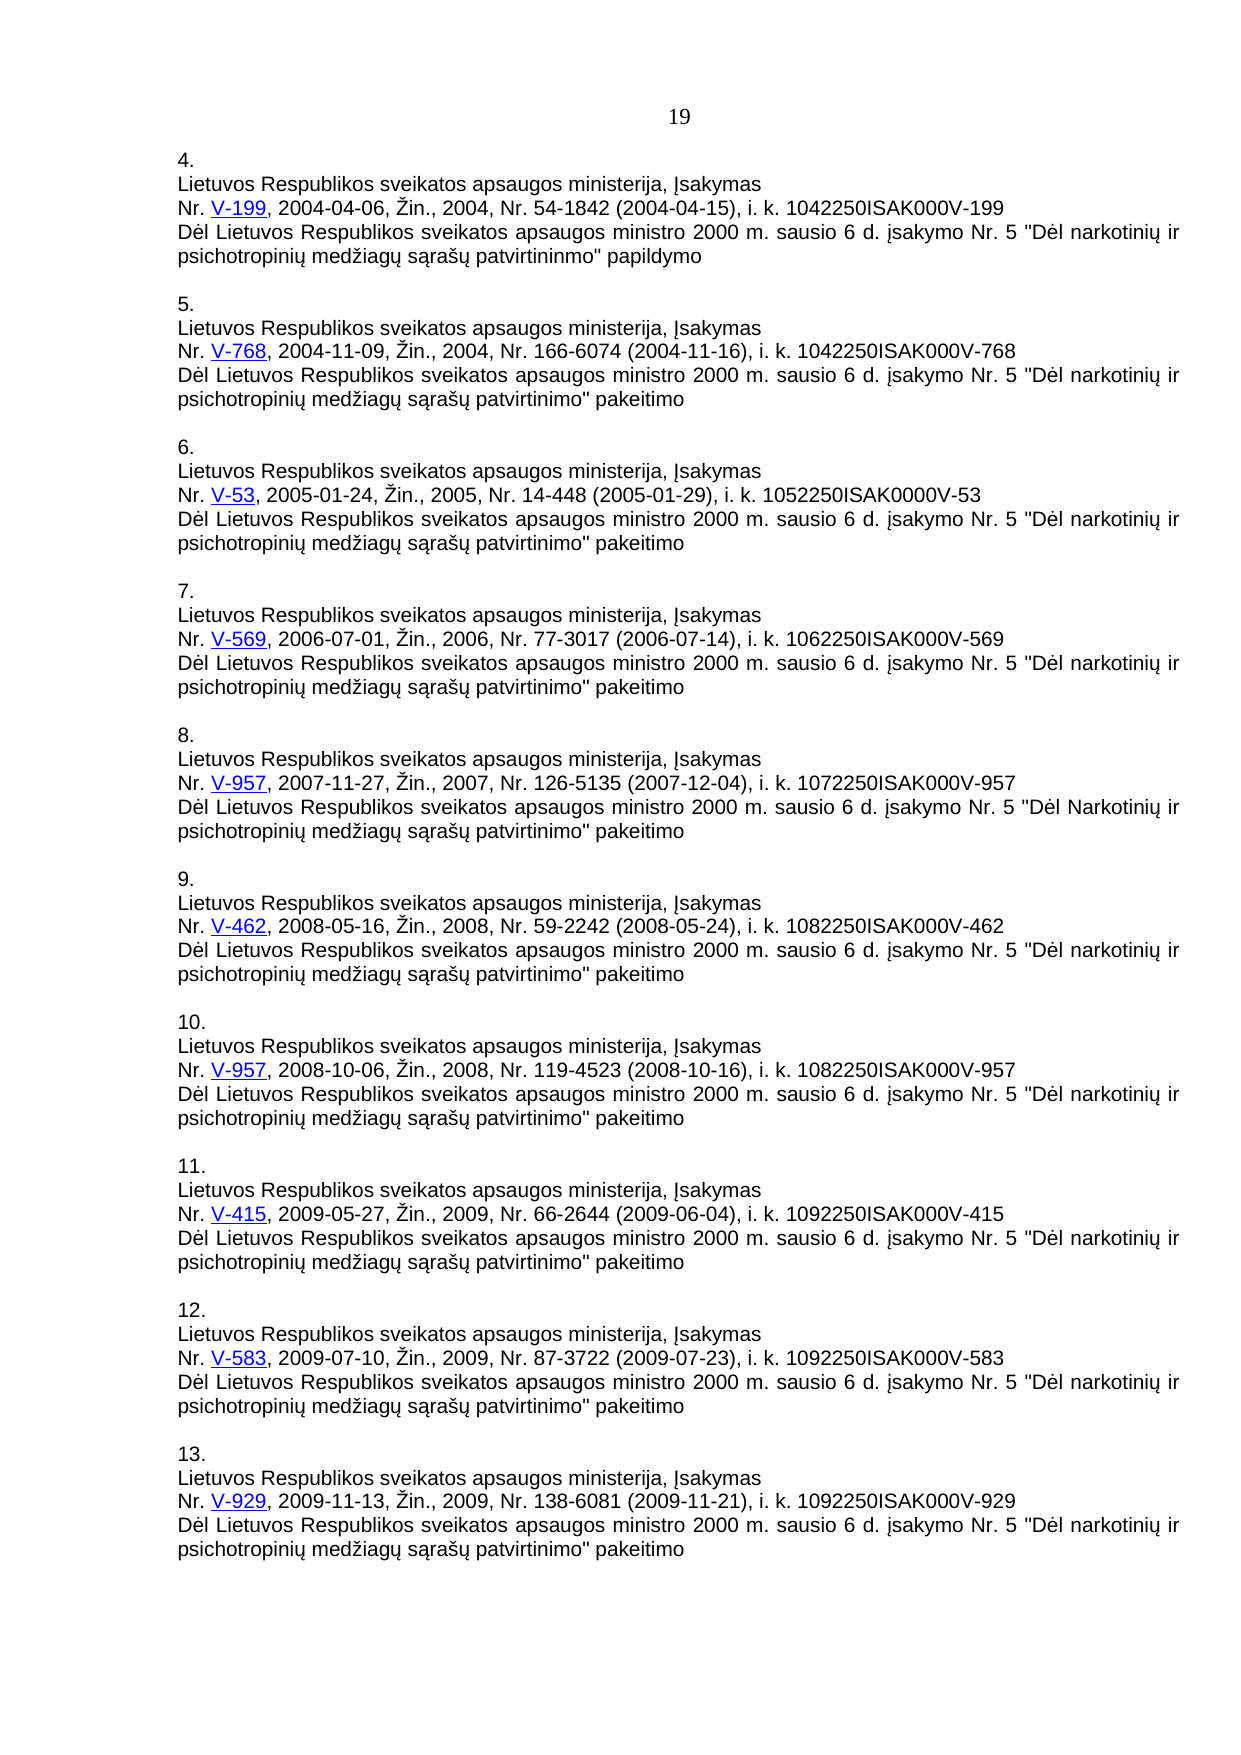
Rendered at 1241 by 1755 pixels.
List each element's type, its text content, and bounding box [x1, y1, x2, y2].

text Nr. V-199, 2004-04-06, Žin., 2004, Nr. 54-1842 (2004-04-15), i. k. 1042250ISAK000V-199 [177, 196, 1181, 219]
text 4. [177, 148, 1181, 172]
text 5. [177, 291, 1181, 315]
text 7. [177, 579, 1181, 603]
text Lietuvos Respublikos sveikatos apsaugos ministerija, Įsakymas [177, 1178, 1181, 1202]
text Nr. V-53, 2005-01-24, Žin., 2005, Nr. 14-448 (2005-01-29), i. k. 1052250ISAK0000V-53 [177, 483, 1181, 507]
text Nr. V-415, 2009-05-27, Žin., 2009, Nr. 66-2644 (2009-06-04), i. k. 1092250ISAK000V-415 [177, 1202, 1181, 1226]
text Lietuvos Respublikos sveikatos apsaugos ministerija, Įsakymas [177, 459, 1181, 483]
text Nr. V-768, 2004-11-09, Žin., 2004, Nr. 166-6074 (2004-11-16), i. k. 1042250ISAK000V-768 [177, 339, 1181, 363]
text Lietuvos Respublikos sveikatos apsaugos ministerija, Įsakymas [177, 890, 1181, 914]
text 10. [177, 1010, 1181, 1034]
text Lietuvos Respublikos sveikatos apsaugos ministerija, Įsakymas [177, 315, 1181, 339]
text Dėl Lietuvos Respublikos sveikatos apsaugos ministro 2000 m. sausio 6 d. įsakymo Nr. 5 "Dėl narkotinių ir psichotropinių medžiagų sąrašų patvirtinimo" pakeitimo [177, 1082, 1181, 1130]
text 12. [177, 1298, 1181, 1322]
text Nr. V-569, 2006-07-01, Žin., 2006, Nr. 77-3017 (2006-07-14), i. k. 1062250ISAK000V-569 [177, 627, 1181, 651]
text Nr. V-957, 2008-10-06, Žin., 2008, Nr. 119-4523 (2008-10-16), i. k. 1082250ISAK000V-957 [177, 1058, 1181, 1082]
text Dėl Lietuvos Respublikos sveikatos apsaugos ministro 2000 m. sausio 6 d. įsakymo Nr. 5 "Dėl narkotinių ir psichotropinių medžiagų sąrašų patvirtinimo" pakeitimo [177, 938, 1181, 986]
text Dėl Lietuvos Respublikos sveikatos apsaugos ministro 2000 m. sausio 6 d. įsakymo Nr. 5 "Dėl Narkotinių ir psichotropinių medžiagų sąrašų patvirtinimo" pakeitimo [177, 794, 1181, 842]
text Dėl Lietuvos Respublikos sveikatos apsaugos ministro 2000 m. sausio 6 d. įsakymo Nr. 5 "Dėl narkotinių ir psichotropinių medžiagų sąrašų patvirtininmo" papildymo [177, 219, 1181, 267]
text 13. [177, 1441, 1181, 1465]
text 6. [177, 435, 1181, 459]
text Nr. V-583, 2009-07-10, Žin., 2009, Nr. 87-3722 (2009-07-23), i. k. 1092250ISAK000V-583 [177, 1346, 1181, 1369]
text Lietuvos Respublikos sveikatos apsaugos ministerija, Įsakymas [177, 747, 1181, 771]
text Nr. V-957, 2007-11-27, Žin., 2007, Nr. 126-5135 (2007-12-04), i. k. 1072250ISAK000V-957 [177, 771, 1181, 794]
text 8. [177, 723, 1181, 747]
text 11. [177, 1154, 1181, 1178]
text Lietuvos Respublikos sveikatos apsaugos ministerija, Įsakymas [177, 1322, 1181, 1346]
text Dėl Lietuvos Respublikos sveikatos apsaugos ministro 2000 m. sausio 6 d. įsakymo Nr. 5 "Dėl narkotinių ir psichotropinių medžiagų sąrašų patvirtinimo" pakeitimo [177, 1513, 1181, 1561]
text Dėl Lietuvos Respublikos sveikatos apsaugos ministro 2000 m. sausio 6 d. įsakymo Nr. 5 "Dėl narkotinių ir psichotropinių medžiagų sąrašų patvirtinimo" pakeitimo [177, 363, 1181, 411]
text Dėl Lietuvos Respublikos sveikatos apsaugos ministro 2000 m. sausio 6 d. įsakymo Nr. 5 "Dėl narkotinių ir psichotropinių medžiagų sąrašų patvirtinimo" pakeitimo [177, 1369, 1181, 1417]
text Dėl Lietuvos Respublikos sveikatos apsaugos ministro 2000 m. sausio 6 d. įsakymo Nr. 5 "Dėl narkotinių ir psichotropinių medžiagų sąrašų patvirtinimo" pakeitimo [177, 651, 1181, 699]
text Lietuvos Respublikos sveikatos apsaugos ministerija, Įsakymas [177, 1034, 1181, 1058]
text Lietuvos Respublikos sveikatos apsaugos ministerija, Įsakymas [177, 603, 1181, 627]
text Nr. V-462, 2008-05-16, Žin., 2008, Nr. 59-2242 (2008-05-24), i. k. 1082250ISAK000V-462 [177, 914, 1181, 938]
text Dėl Lietuvos Respublikos sveikatos apsaugos ministro 2000 m. sausio 6 d. įsakymo Nr. 5 "Dėl narkotinių ir psichotropinių medžiagų sąrašų patvirtinimo" pakeitimo [177, 1226, 1181, 1274]
text Nr. V-929, 2009-11-13, Žin., 2009, Nr. 138-6081 (2009-11-21), i. k. 1092250ISAK000V-929 [177, 1489, 1181, 1513]
text Lietuvos Respublikos sveikatos apsaugos ministerija, Įsakymas [177, 1465, 1181, 1489]
text Dėl Lietuvos Respublikos sveikatos apsaugos ministro 2000 m. sausio 6 d. įsakymo Nr. 5 "Dėl narkotinių ir psichotropinių medžiagų sąrašų patvirtinimo" pakeitimo [177, 507, 1181, 555]
text Lietuvos Respublikos sveikatos apsaugos ministerija, Įsakymas [177, 172, 1181, 196]
text 9. [177, 866, 1181, 890]
